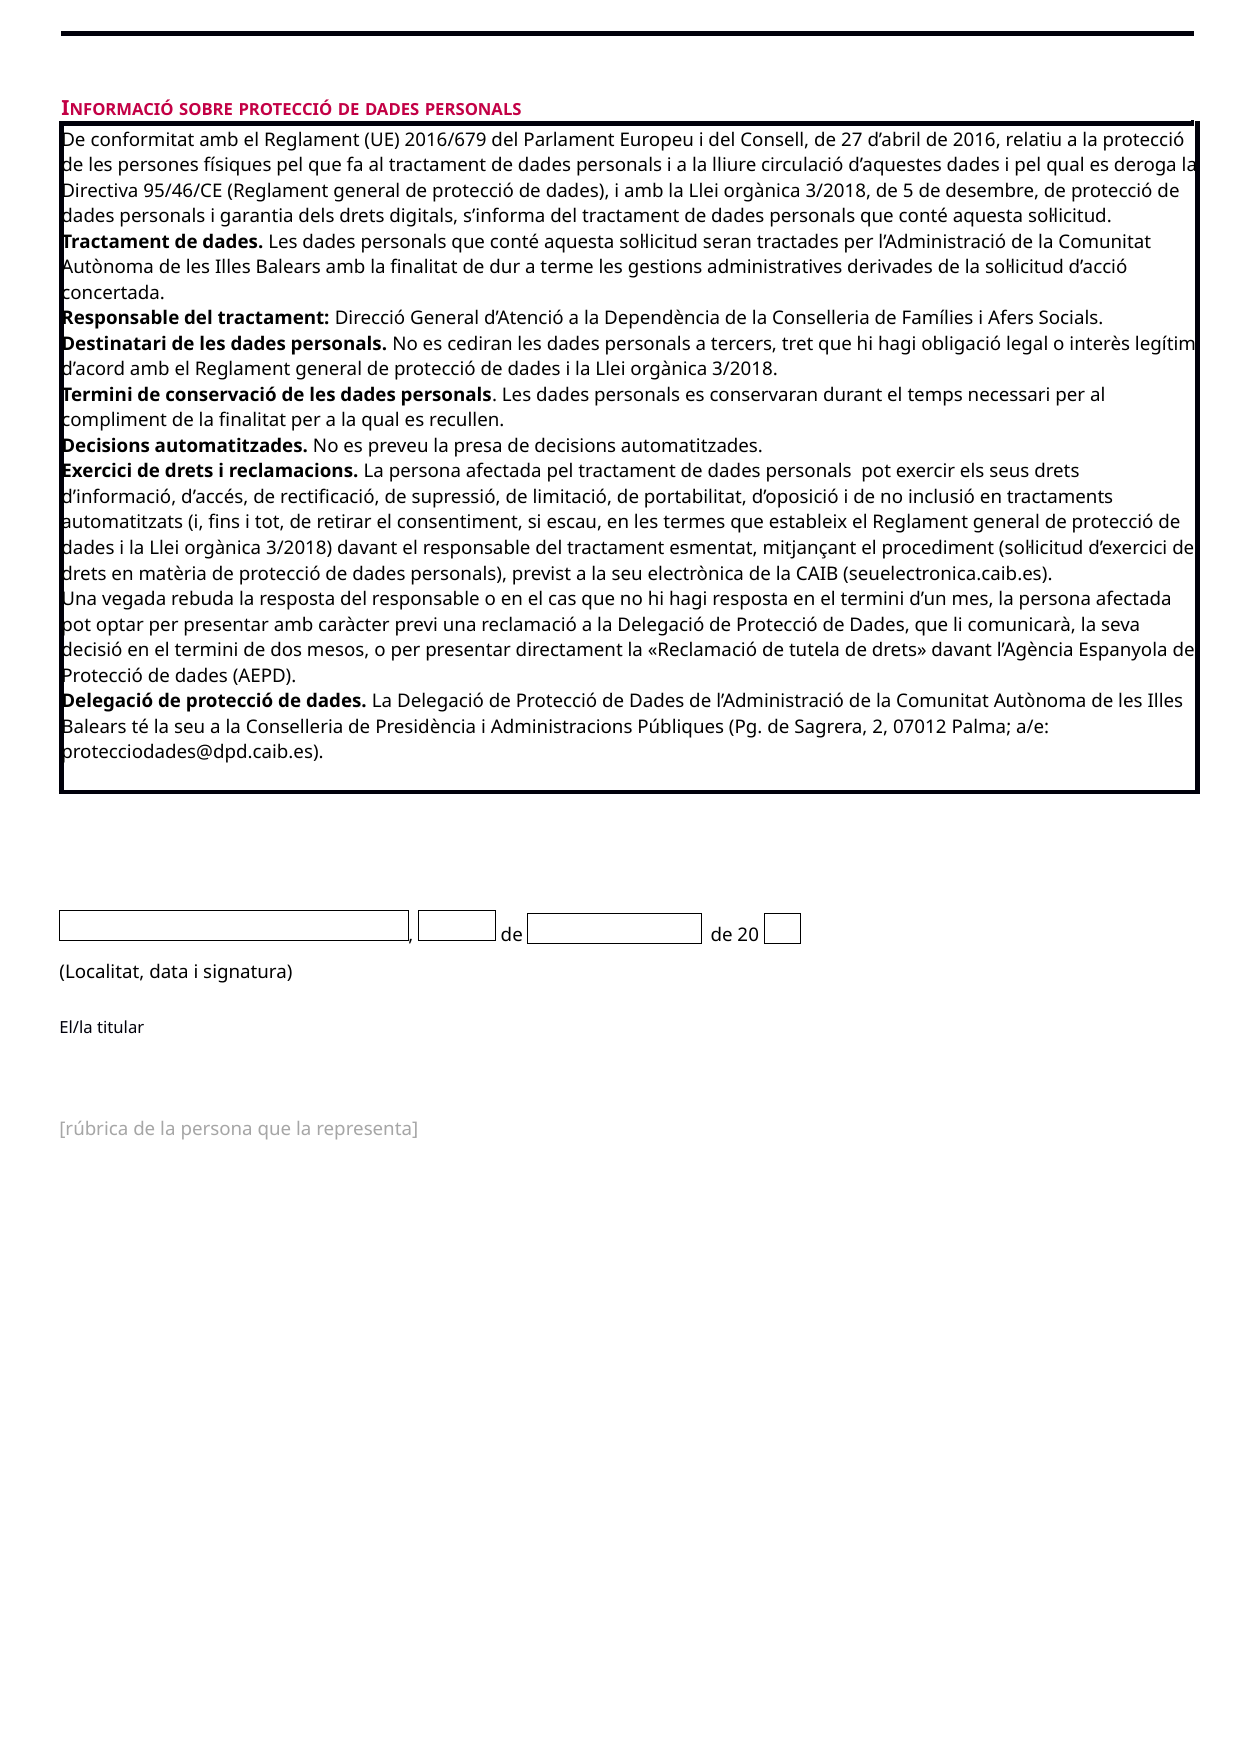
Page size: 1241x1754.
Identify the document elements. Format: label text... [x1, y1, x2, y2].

text El/la titular [59, 1016, 1181, 1038]
table_cell Informació sobre protecció de dades personals [61, 36, 1194, 121]
text (Localitat, data i signatura) [59, 959, 1181, 984]
text , de de 20 [59, 910, 1181, 947]
text [rúbrica de la persona que la representa] [59, 1115, 1181, 1140]
table_cell De conformitat amb el Reglament (UE) 2016/679 del Parlament Europeu i del Consell, de 27 d’abril de 2016, relatiu a la protecció de les persones físiques pel que fa al tractament de dades personals i a la lliure circulació d’aquestes dades i pel qual es deroga la Directiva 95/46/CE (Reglament general de protecció de dades), i amb la Llei orgànica 3/2018, de 5 de desembre, de protecció de dades personals i garantia dels drets digitals, s’informa del tractament de dades personals que conté aquesta sol·licitud. Tractament de dades. Les dades personals que conté aquesta sol·licitud seran tractades per l’Administració de la Comunitat Autònoma de les Illes Balears amb la finalitat de dur a terme les gestions administratives derivades de la sol·licitud d’acció concertada. Responsable del tractament: Direcció General d’Atenció a la Dependència de la Conselleria de Famílies i Afers Socials. Destinatari de les dades personals. No es cediran les dades personals a tercers, tret que hi hagi obligació legal o interès legítim d’acord amb el Reglament general de protecció de dades i la Llei orgànica 3/2018. Termini de conservació de les dades personals. Les dades personals es conservaran durant el temps necessari per al compliment de la finalitat per a la qual es recullen. Decisions automatitzades. No es preveu la presa de decisions automatitzades. Exercici de drets i reclamacions. La persona afectada pel tractament de dades personals pot exercir els seus drets d’informació, d’accés, de rectificació, de supressió, de limitació, de portabilitat, d’oposició i de no inclusió en tractaments automatitzats (i, fins i tot, de retirar el consentiment, si escau, en les termes que estableix el Reglament general de protecció de dades i la Llei orgànica 3/2018) davant el responsable del tractament esmentat, mitjançant el procediment (sol·licitud d’exercici de drets en matèria de protecció de dades personals), previst a la seu electrònica de la CAIB (seuelectronica.caib.es). Una vegada rebuda la resposta del responsable o en el cas que no hi hagi resposta en el termini d’un mes, la persona afectada pot optar per presentar amb caràcter previ una reclamació a la Delegació de Protecció de Dades, que li comunicarà, la seva decisió en el termini de dos mesos, o per presentar directament la «Reclamació de tutela de drets» davant l’Agència Espanyola de Protecció de dades (AEPD). Delegació de protecció de dades. La Delegació de Protecció de Dades de l’Administració de la Comunitat Autònoma de les Illes Balears té la seu a la Conselleria de Presidència i Administracions Públiques (Pg. de Sagrera, 2, 07012 Palma; a/e: protecciodades@dpd.caib.es). [64, 121, 1195, 789]
